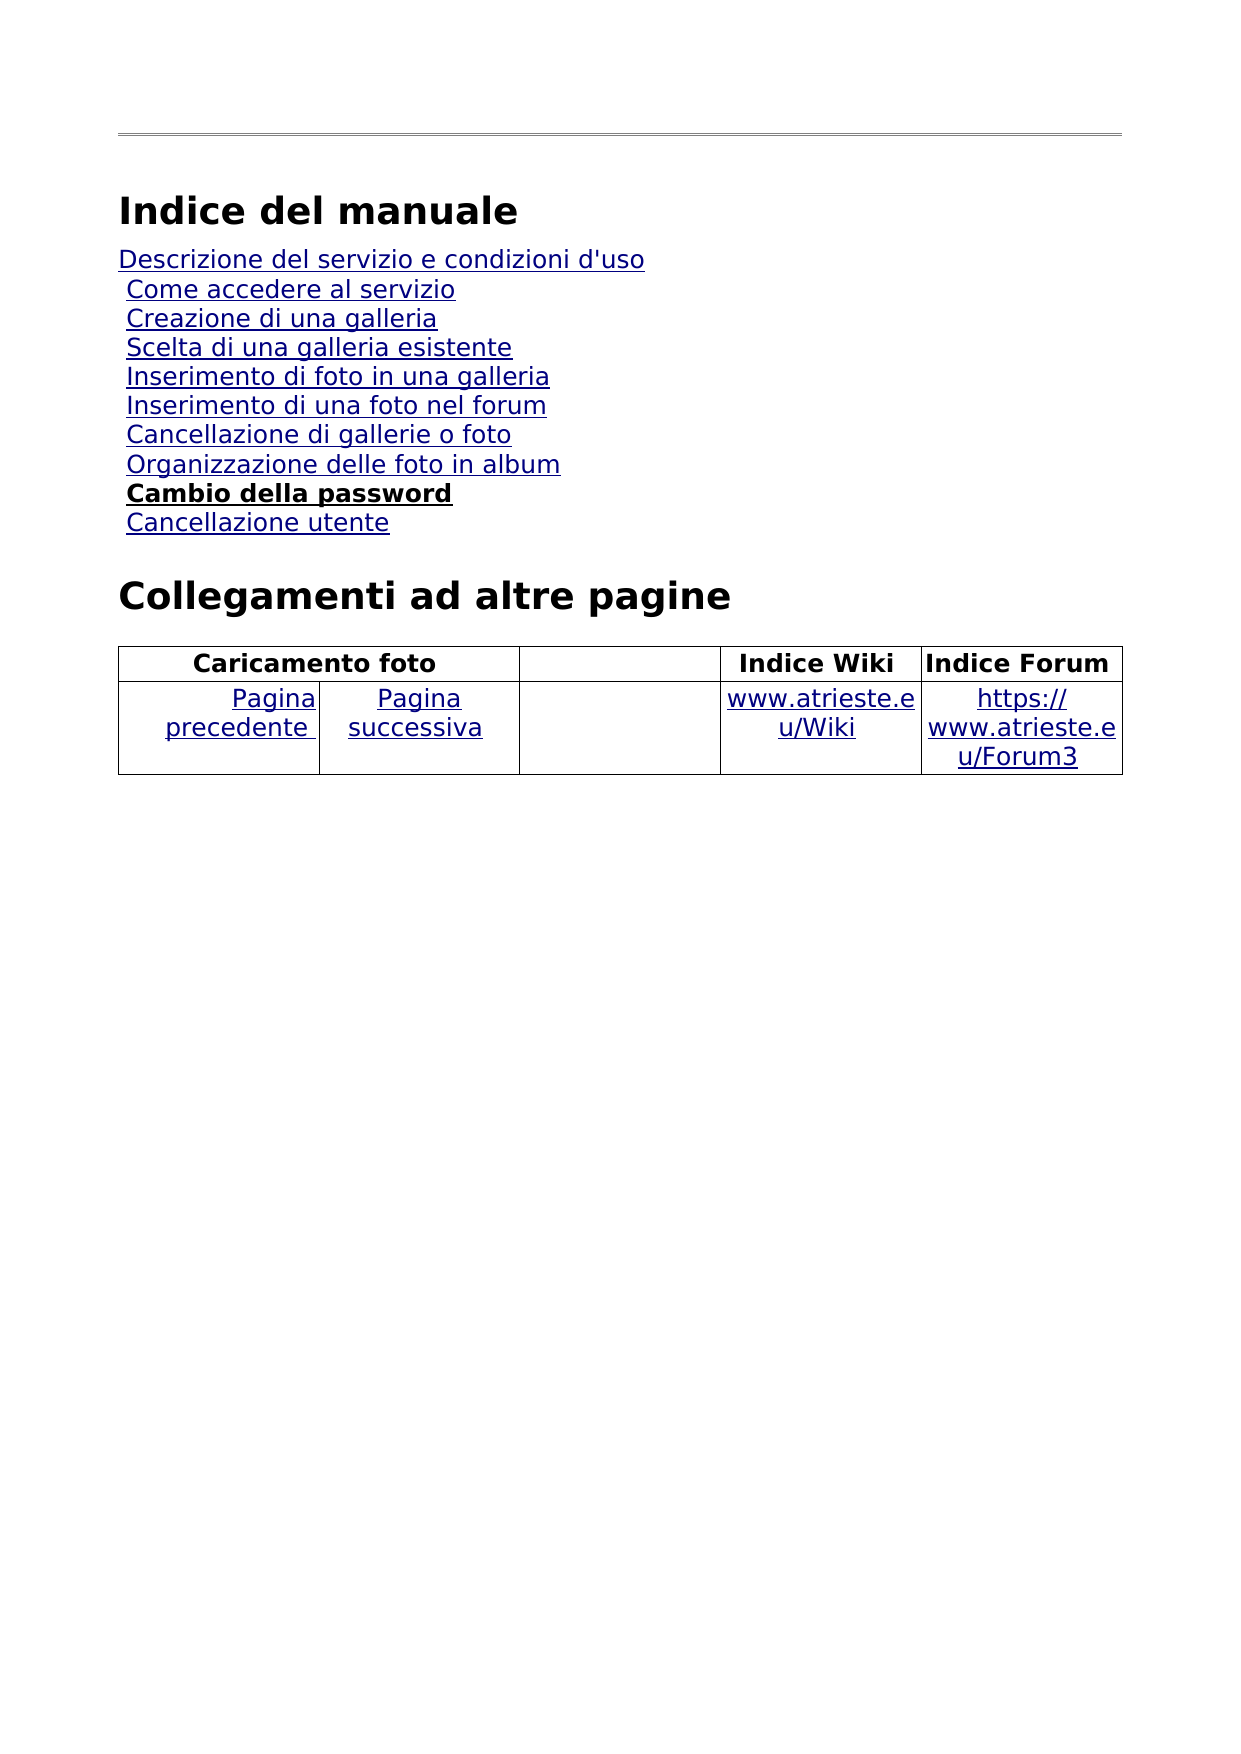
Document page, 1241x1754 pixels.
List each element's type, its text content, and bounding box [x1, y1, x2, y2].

table_cell [520, 682, 720, 774]
table_cell www.atrieste.eu/Wiki [721, 682, 921, 774]
table_cell Pagina successiva [320, 682, 519, 774]
subtitle Indice del manuale [118, 189, 1122, 233]
table_cell Pagina precedente [119, 682, 319, 774]
subtitle Collegamenti ad altre pagine [118, 575, 1122, 618]
table_header Indice Forum [922, 647, 1122, 681]
text Descrizione del servizio e condizioni d'uso Come accedere al servizio Creazione di una galleria Scelta di una galleria esistente Inserimento di foto in una galleria Inserimento di una foto nel forum Cancellazione di gallerie o foto Organizzazione delle foto in album Cambio della password Cancellazione utente [118, 246, 1122, 537]
table_header Caricamento foto [119, 647, 519, 681]
table_cell https://www.atrieste.eu/Forum3 [922, 682, 1122, 774]
table_header [520, 647, 720, 681]
table_header Indice Wiki [721, 647, 921, 681]
